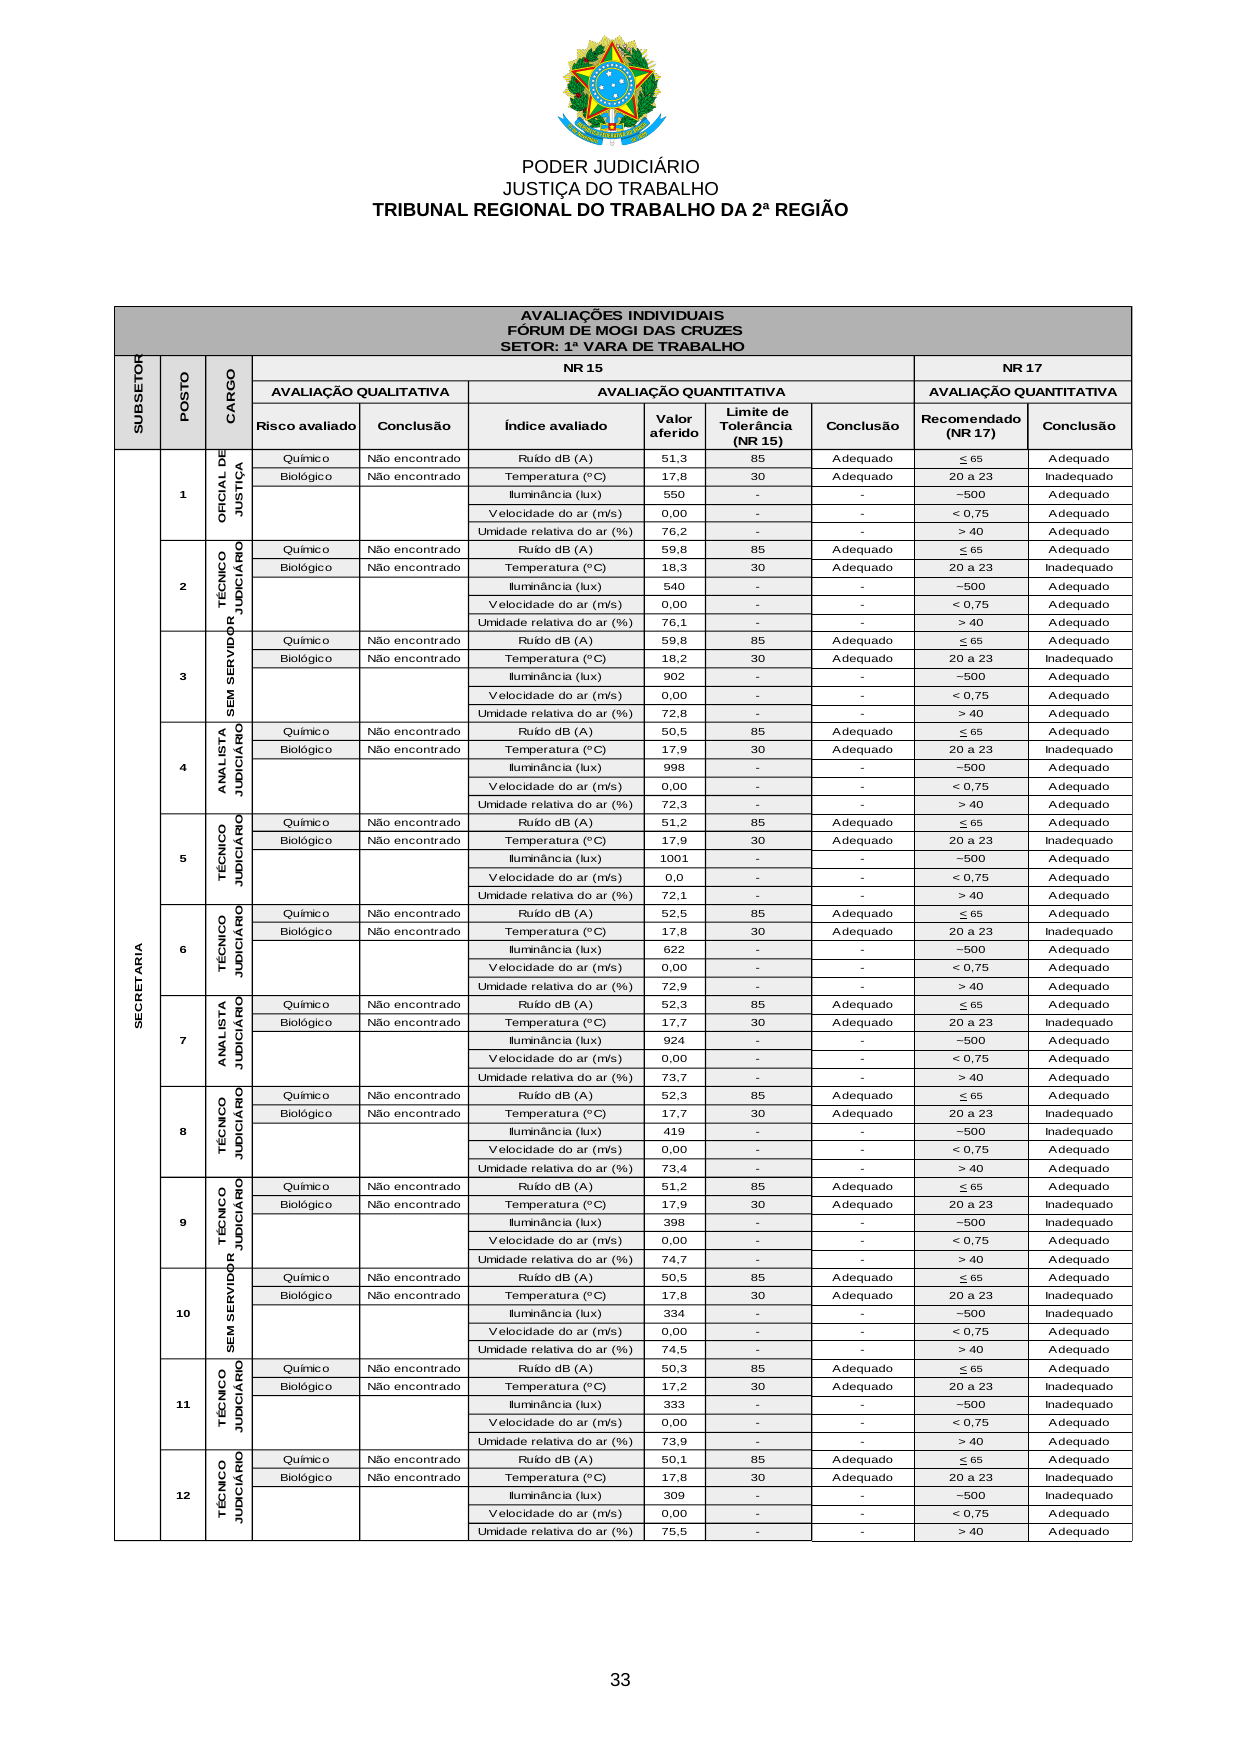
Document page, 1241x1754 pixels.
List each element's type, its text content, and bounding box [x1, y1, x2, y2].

text h [118, 272, 1122, 298]
